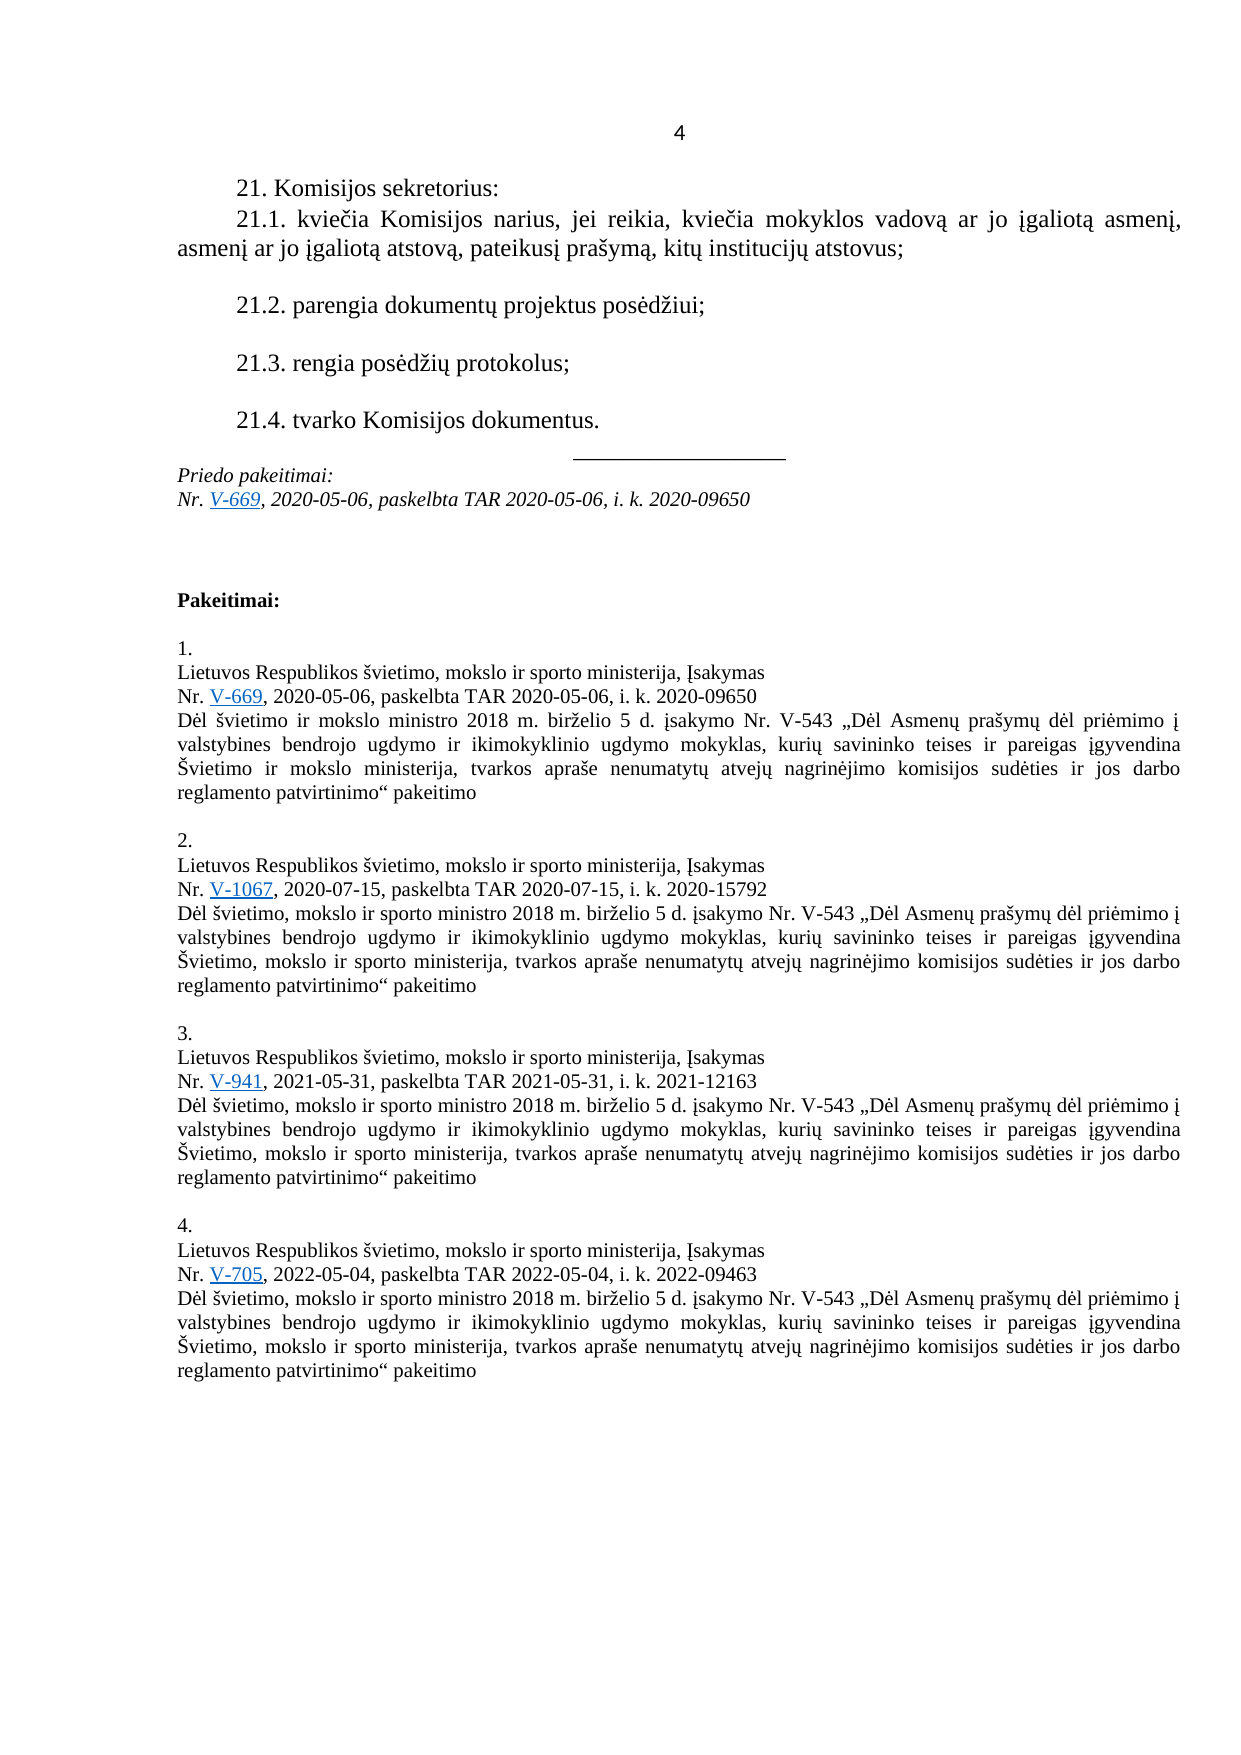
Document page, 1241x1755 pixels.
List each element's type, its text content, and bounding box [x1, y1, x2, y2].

text Lietuvos Respublikos švietimo, mokslo ir sporto ministerija, Įsakymas [177, 1045, 1182, 1069]
text 3. [177, 1021, 1182, 1045]
text Lietuvos Respublikos švietimo, mokslo ir sporto ministerija, Įsakymas [177, 660, 1182, 684]
text 4. [177, 1213, 1182, 1237]
text 21.4. tvarko Komisijos dokumentus. [177, 405, 1182, 434]
text Dėl švietimo, mokslo ir sporto ministro 2018 m. birželio 5 d. įsakymo Nr. V-543 „Dėl Asmenų prašymų dėl priėmimo į valstybines bendrojo ugdymo ir ikimokyklinio ugdymo mokyklas, kurių savininko teises ir pareigas įgyvendina Švietimo, mokslo ir sporto ministerija, tvarkos apraše nenumatytų atvejų nagrinėjimo komisijos sudėties ir jos darbo reglamento patvirtinimo“ pakeitimo [177, 901, 1182, 997]
text Lietuvos Respublikos švietimo, mokslo ir sporto ministerija, Įsakymas [177, 1237, 1182, 1262]
text Lietuvos Respublikos švietimo, mokslo ir sporto ministerija, Įsakymas [177, 852, 1182, 877]
text 21.2. parengia dokumentų projektus posėdžiui; [177, 290, 1182, 319]
text 21.3. rengia posėdžių protokolus; [177, 348, 1182, 377]
text 21.1. kviečia Komisijos narius, jei reikia, kviečia mokyklos vadovą ar jo įgaliotą asmenį, asmenį ar jo įgaliotą atstovą, pateikusį prašymą, kitų institucijų atstovus; [177, 204, 1182, 262]
text Dėl švietimo ir mokslo ministro 2018 m. birželio 5 d. įsakymo Nr. V-543 „Dėl Asmenų prašymų dėl priėmimo į valstybines bendrojo ugdymo ir ikimokyklinio ugdymo mokyklas, kurių savininko teises ir pareigas įgyvendina Švietimo ir mokslo ministerija, tvarkos apraše nenumatytų atvejų nagrinėjimo komisijos sudėties ir jos darbo reglamento patvirtinimo“ pakeitimo [177, 708, 1182, 804]
text 21. Komisijos sekretorius: [177, 173, 1182, 202]
text Nr. V-705, 2022-05-04, paskelbta TAR 2022-05-04, i. k. 2022-09463 [177, 1262, 1182, 1286]
text Nr. V-669, 2020-05-06, paskelbta TAR 2020-05-06, i. k. 2020-09650 [177, 487, 1182, 511]
text 2. [177, 828, 1182, 852]
text _________________ [177, 434, 1182, 463]
text Pakeitimai: [177, 588, 1182, 612]
text Nr. V-1067, 2020-07-15, paskelbta TAR 2020-07-15, i. k. 2020-15792 [177, 877, 1182, 901]
text Dėl švietimo, mokslo ir sporto ministro 2018 m. birželio 5 d. įsakymo Nr. V-543 „Dėl Asmenų prašymų dėl priėmimo į valstybines bendrojo ugdymo ir ikimokyklinio ugdymo mokyklas, kurių savininko teises ir pareigas įgyvendina Švietimo, mokslo ir sporto ministerija, tvarkos apraše nenumatytų atvejų nagrinėjimo komisijos sudėties ir jos darbo reglamento patvirtinimo“ pakeitimo [177, 1286, 1182, 1382]
text Nr. V-669, 2020-05-06, paskelbta TAR 2020-05-06, i. k. 2020-09650 [177, 684, 1182, 708]
text 1. [177, 636, 1182, 660]
text Dėl švietimo, mokslo ir sporto ministro 2018 m. birželio 5 d. įsakymo Nr. V-543 „Dėl Asmenų prašymų dėl priėmimo į valstybines bendrojo ugdymo ir ikimokyklinio ugdymo mokyklas, kurių savininko teises ir pareigas įgyvendina Švietimo, mokslo ir sporto ministerija, tvarkos apraše nenumatytų atvejų nagrinėjimo komisijos sudėties ir jos darbo reglamento patvirtinimo“ pakeitimo [177, 1093, 1182, 1189]
text Nr. V-941, 2021-05-31, paskelbta TAR 2021-05-31, i. k. 2021-12163 [177, 1069, 1182, 1093]
text Priedo pakeitimai: [177, 463, 1182, 487]
